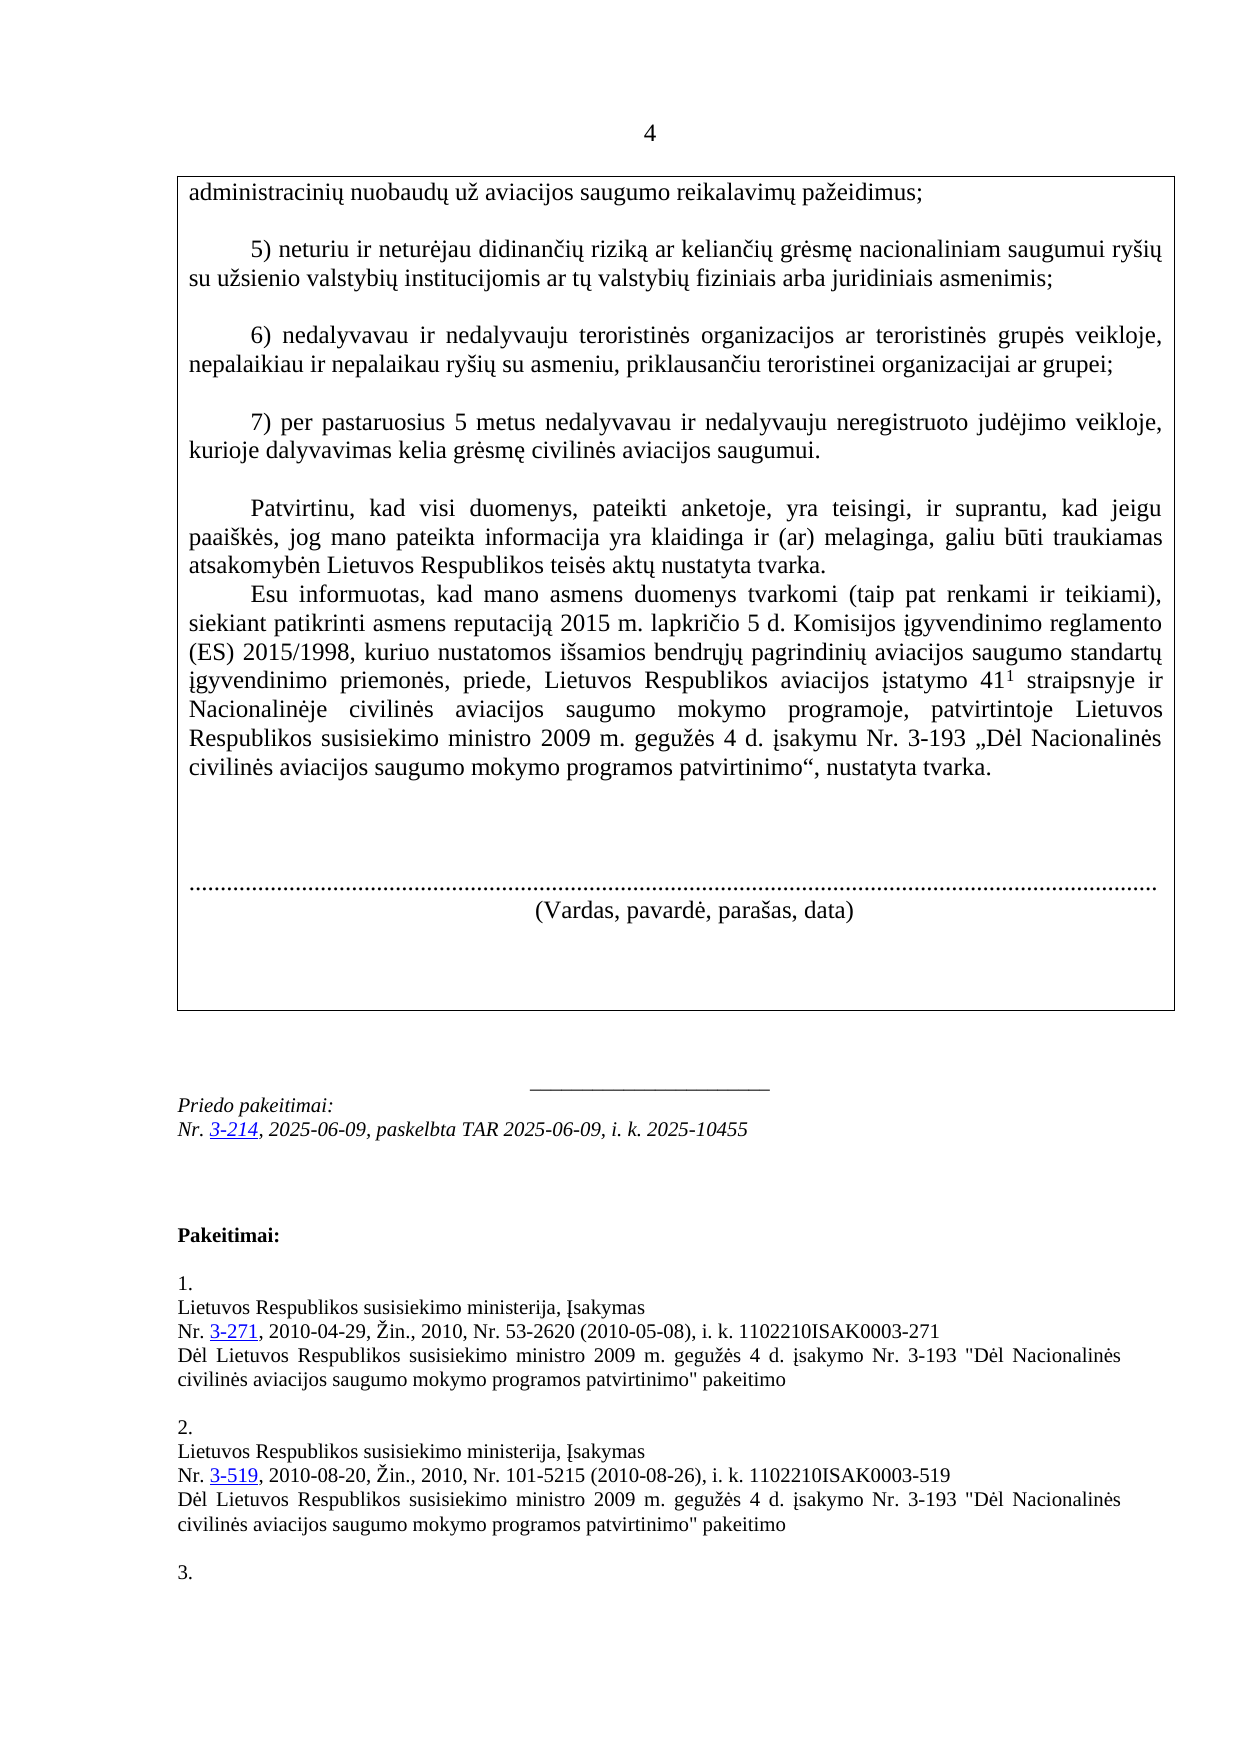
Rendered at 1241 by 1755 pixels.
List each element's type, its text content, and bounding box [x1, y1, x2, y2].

text Dėl Lietuvos Respublikos susisiekimo ministro 2009 m. gegužės 4 d. įsakymo Nr. 3-193 "Dėl Nacionalinės civilinės aviacijos saugumo mokymo programos patvirtinimo" pakeitimo [177, 1487, 1122, 1536]
text Lietuvos Respublikos susisiekimo ministerija, Įsakymas [177, 1439, 1122, 1463]
text Nr. 3-519, 2010-08-20, Žin., 2010, Nr. 101-5215 (2010-08-26), i. k. 1102210ISAK0003-519 [177, 1463, 1122, 1487]
text Lietuvos Respublikos susisiekimo ministerija, Įsakymas [177, 1295, 1122, 1319]
text 2. [177, 1415, 1122, 1439]
text 3. [177, 1559, 1122, 1584]
table_cell administracinių nuobaudų už aviacijos saugumo reikalavimų pažeidimus; 5) neturiu ir neturėjau didinančių riziką ar keliančių grėsmę nacionaliniam saugumui ryšių su užsienio valstybių institucijomis ar tų valstybių fiziniais arba juridiniais asmenimis; 6) nedalyvavau ir nedalyvauju teroristinės organizacijos ar teroristinės grupės veikloje, nepalaikiau ir nepalaikau ryšių su asmeniu, priklausančiu teroristinei organizacijai ar grupei; 7) per pastaruosius 5 metus nedalyvavau ir nedalyvauju neregistruoto judėjimo veikloje, kurioje dalyvavimas kelia grėsmę civilinės aviacijos saugumui. Patvirtinu, kad visi duomenys, pateikti anketoje, yra teisingi, ir suprantu, kad jeigu paaiškės, jog mano pateikta informacija yra klaidinga ir (ar) melaginga, galiu būti traukiamas atsakomybėn Lietuvos Respublikos teisės aktų nustatyta tvarka. Esu informuotas, kad mano asmens duomenys tvarkomi (taip pat renkami ir teikiami), siekiant patikrinti asmens reputaciją 2015 m. lapkričio 5 d. Komisijos įgyvendinimo reglamento (ES) 2015/1998, kuriuo nustatomos išsamios bendrųjų pagrindinių aviacijos saugumo standartų įgyvendinimo priemonės, priede, Lietuvos Respublikos aviacijos įstatymo 411 straipsnyje ir Nacionalinėje civilinės aviacijos saugumo mokymo programoje, patvirtintoje Lietuvos Respublikos susisiekimo ministro 2009 m. gegužės 4 d. įsakymu Nr. 3-193 „Dėl Nacionalinės civilinės aviacijos saugumo mokymo programos patvirtinimo“, nustatyta tvarka. ........................................................................................................................................................... (Vardas, pavardė, parašas, data) [178, 177, 1174, 1010]
text Nr. 3-271, 2010-04-29, Žin., 2010, Nr. 53-2620 (2010-05-08), i. k. 1102210ISAK0003-271 [177, 1319, 1122, 1343]
text Nr. 3-214, 2025-06-09, paskelbta TAR 2025-06-09, i. k. 2025-10455 [177, 1117, 1122, 1141]
text Priedo pakeitimai: [177, 1093, 1122, 1117]
text _______________________ [177, 1069, 1122, 1093]
text Dėl Lietuvos Respublikos susisiekimo ministro 2009 m. gegužės 4 d. įsakymo Nr. 3-193 "Dėl Nacionalinės civilinės aviacijos saugumo mokymo programos patvirtinimo" pakeitimo [177, 1343, 1122, 1391]
text Pakeitimai: [177, 1223, 1122, 1247]
text 1. [177, 1271, 1122, 1295]
